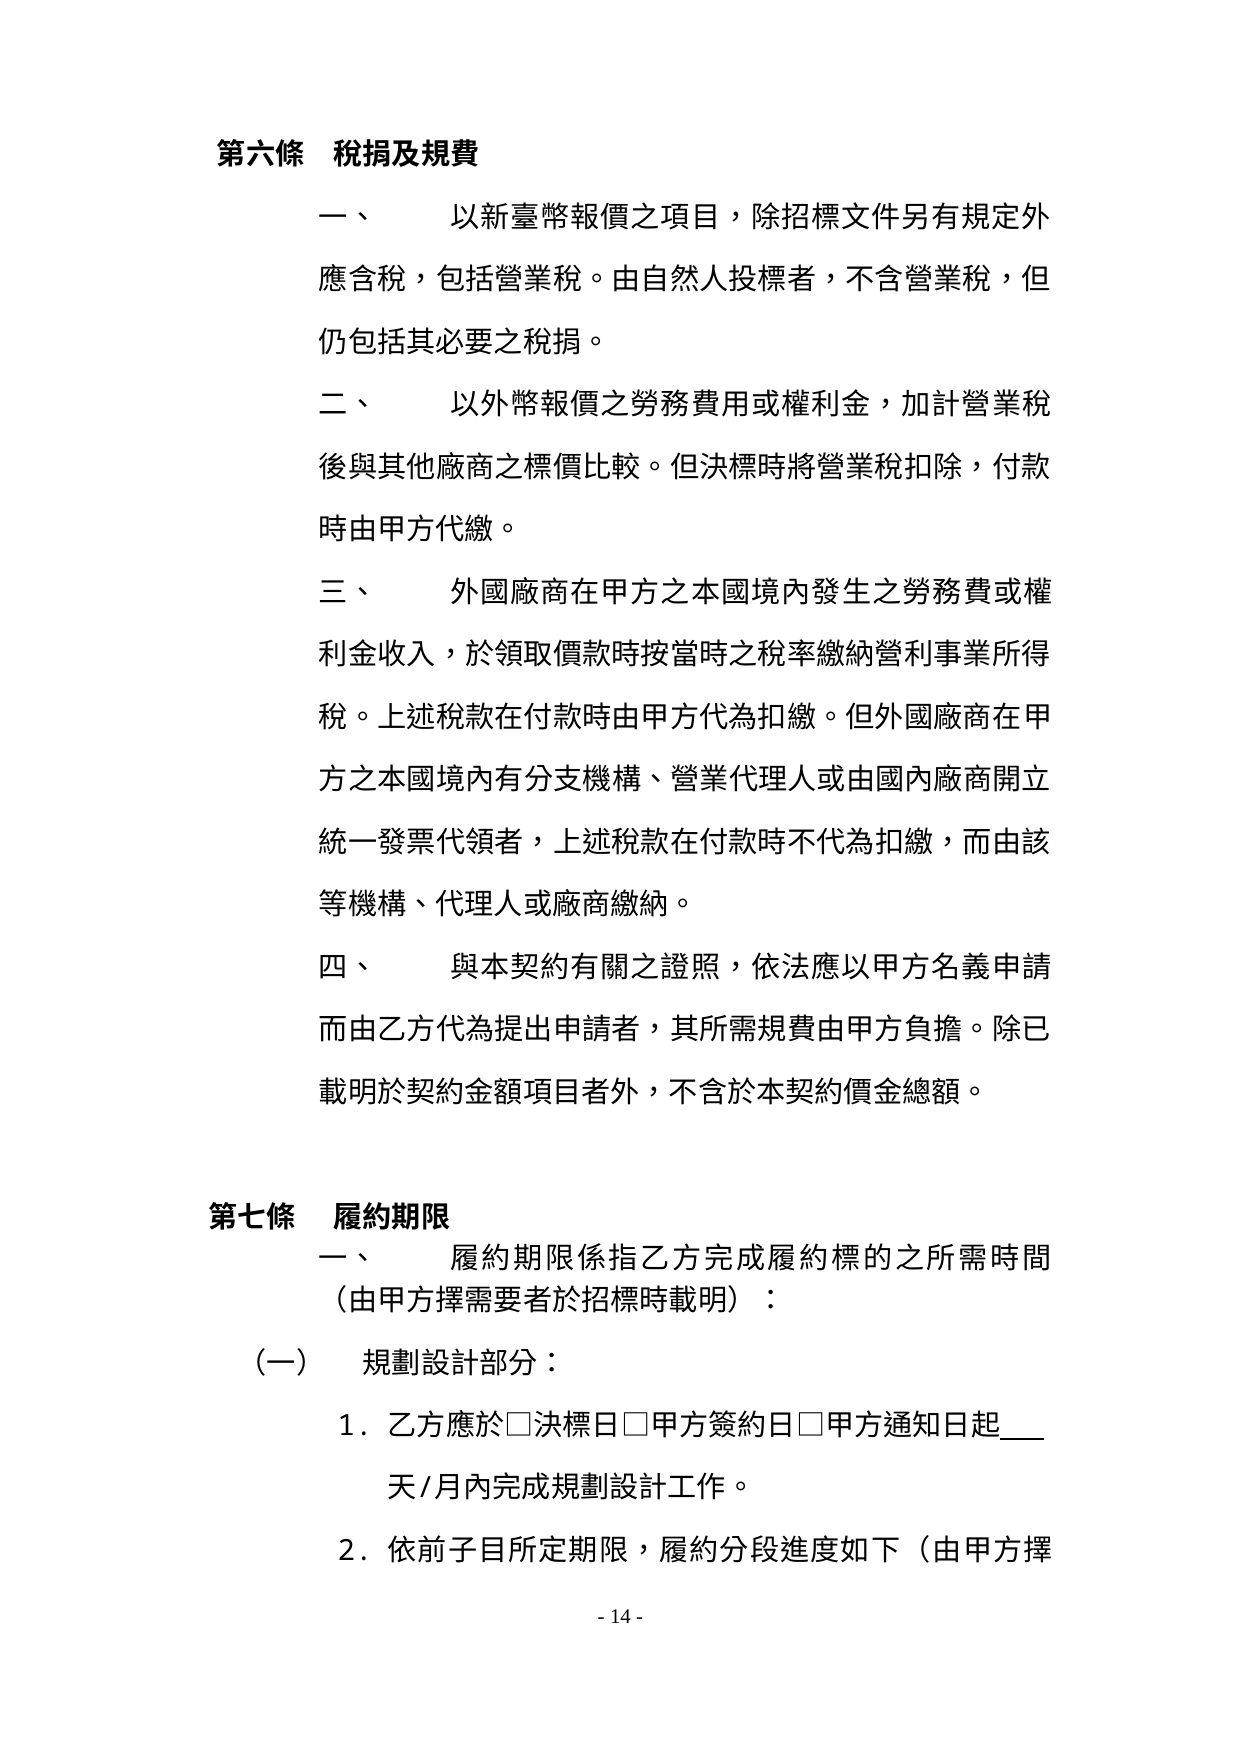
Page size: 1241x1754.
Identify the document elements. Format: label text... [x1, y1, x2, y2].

list 履約期限係指乙方完成履約標的之所需時間（由甲方擇需要者於招標時載明）： [319, 1235, 1053, 1319]
list 外國廠商在甲方之本國境內發生之勞務費或權利金收入，於領取價款時按當時之稅率繳納營利事業所得稅。上述稅款在付款時由甲方代為扣繳。但外國廠商在甲方之本國境內有分支機構、營業代理人或由國內廠商開立統一發票代領者，上述稅款在付款時不代為扣繳，而由該等機構、代理人或廠商繳納。 [319, 548, 1053, 923]
list 以外幣報價之勞務費用或權利金，加計營業稅後與其他廠商之標價比較。但決標時將營業稅扣除，付款時由甲方代繳。 [319, 360, 1053, 548]
list 履約期限 [208, 1173, 1053, 1235]
list 乙方應於□決標日□甲方簽約日□甲方通知日起 天/月內完成規劃設計工作。 [337, 1381, 1053, 1506]
list 與本契約有關之證照，依法應以甲方名義申請，而由乙方代為提出申請者，其所需規費由甲方負擔。除已載明於契約金額項目者外，不含於本契約價金總額。 [319, 923, 1053, 1110]
text 第六條 稅捐及規費 [187, 131, 1053, 173]
list 以新臺幣報價之項目，除招標文件另有規定外，應含稅，包括營業稅。由自然人投標者，不含營業稅，但仍包括其必要之稅捐。 [319, 173, 1053, 360]
list 規劃設計部分： [237, 1319, 1053, 1381]
list 依前子目所定期限，履約分段進度如下（由甲方擇 [337, 1506, 1053, 1569]
